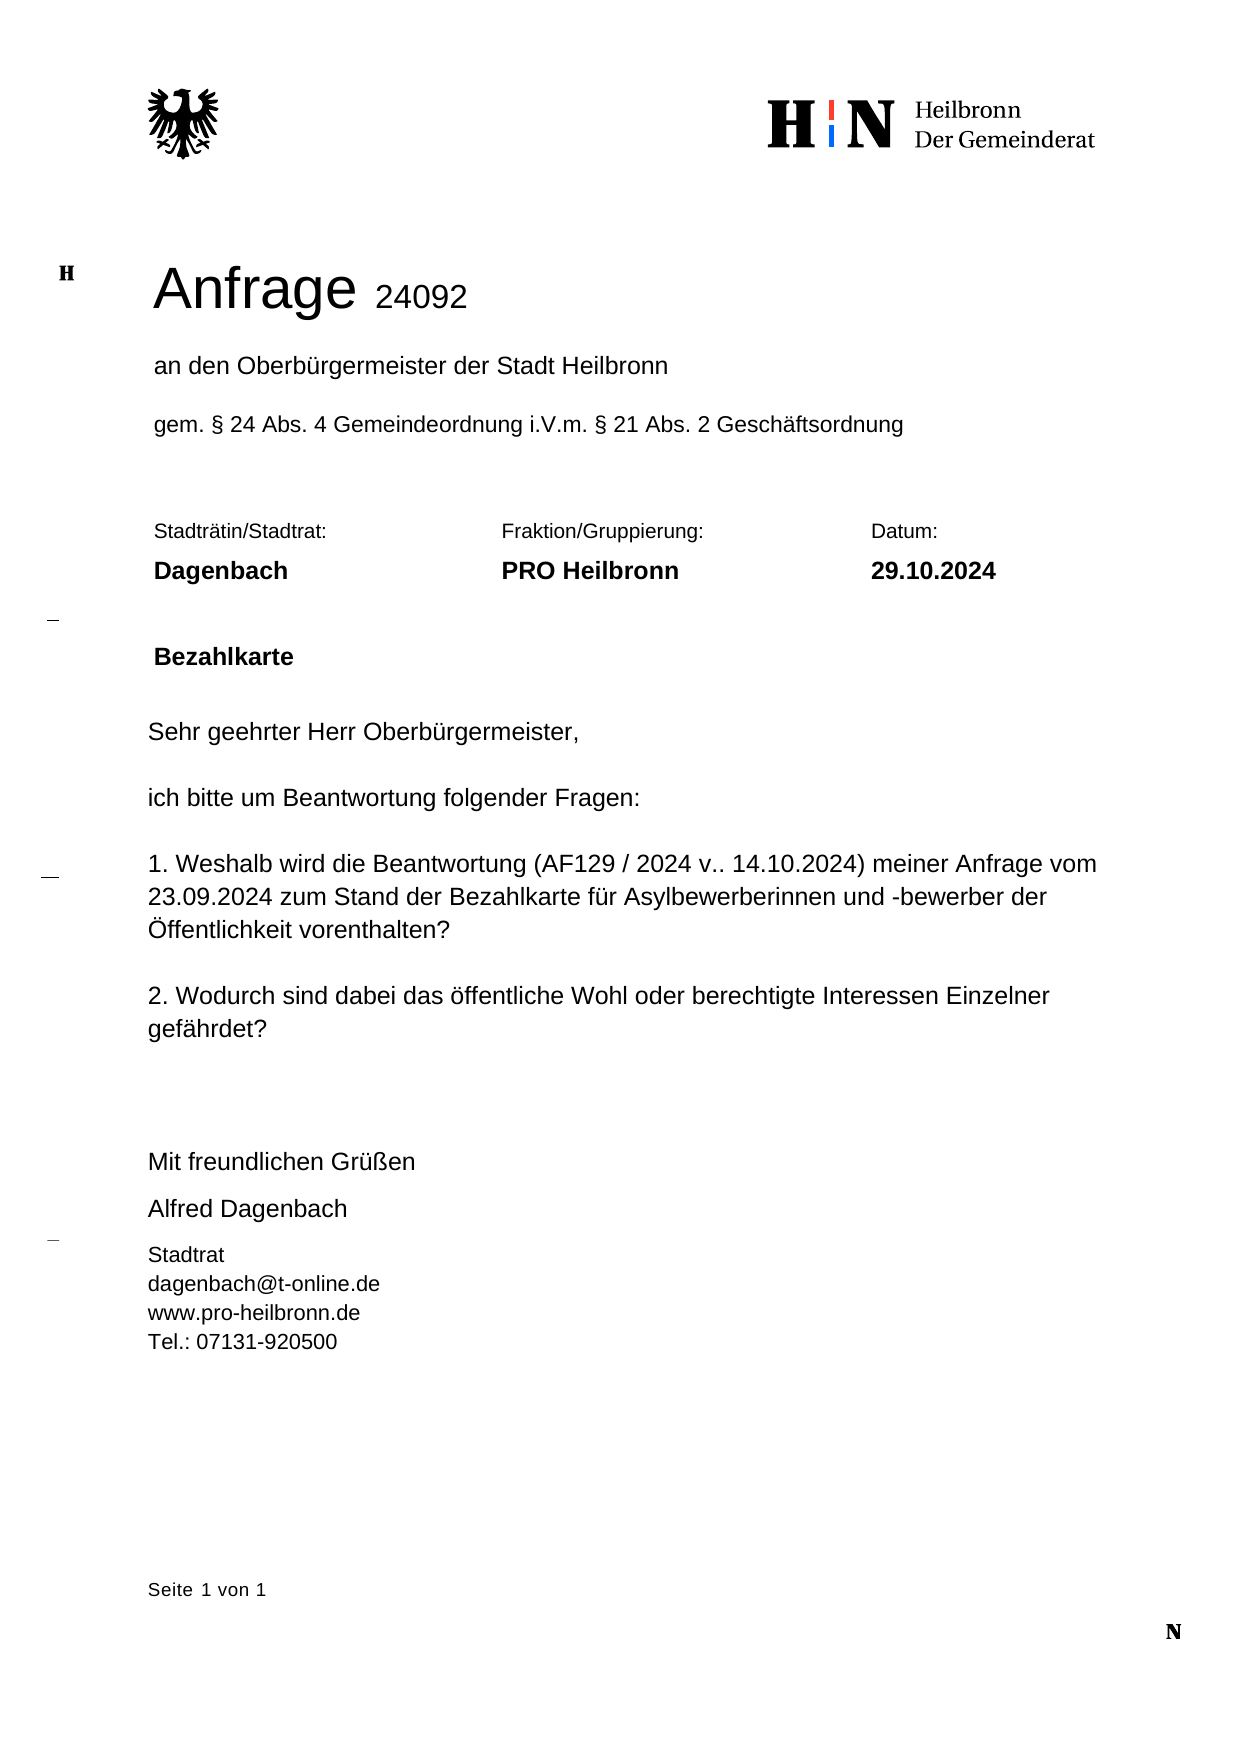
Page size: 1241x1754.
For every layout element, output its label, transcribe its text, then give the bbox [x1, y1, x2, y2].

text Sehr geehrter Herr Oberbürgermeister, [148, 717, 1122, 746]
table_cell Dagenbach [154, 556, 501, 599]
text Stadtrat [148, 1242, 1122, 1267]
text 1. Weshalb wird die Beantwortung (AF129 / 2024 v.. 14.10.2024) meiner Anfrage vom 23.09.2024 zum Stand der Bezahlkarte für Asylbewerberinnen und -bewerber der Öffentlichkeit vorenthalten? [148, 849, 1122, 944]
table_cell PRO Heilbronn [501, 556, 871, 599]
text 2. Wodurch sind dabei das öffentliche Wohl oder berechtigte Interessen Einzelner gefährdet? [148, 981, 1122, 1043]
table_cell [154, 599, 1093, 642]
table_cell Bezahlkarte [154, 642, 1093, 684]
text Mit freundlichen Grüßen [148, 1146, 1122, 1175]
text ich bitte um Beantwortung folgender Fragen: [148, 783, 1122, 812]
text Alfred Dagenbach [148, 1194, 1122, 1223]
table_cell Stadträtin/Stadtrat: [154, 519, 501, 556]
text Tel.: 07131-920500 [148, 1328, 1122, 1354]
text www.pro-heilbronn.de [148, 1299, 1122, 1325]
table_cell Fraktion/Gruppierung: [501, 519, 871, 556]
text dagenbach@t-online.de [148, 1271, 1122, 1296]
table_cell Datum: [871, 519, 1093, 556]
table_cell 29.10.2024 [871, 556, 1093, 599]
table_header Anfrage 24092 an den Oberbürgermeister der Stadt Heilbronn gem. § 24 Abs. 4 Gemeindeordnung i.V.m. § 21 Abs. 2 Geschäftsordnung [154, 254, 1093, 519]
